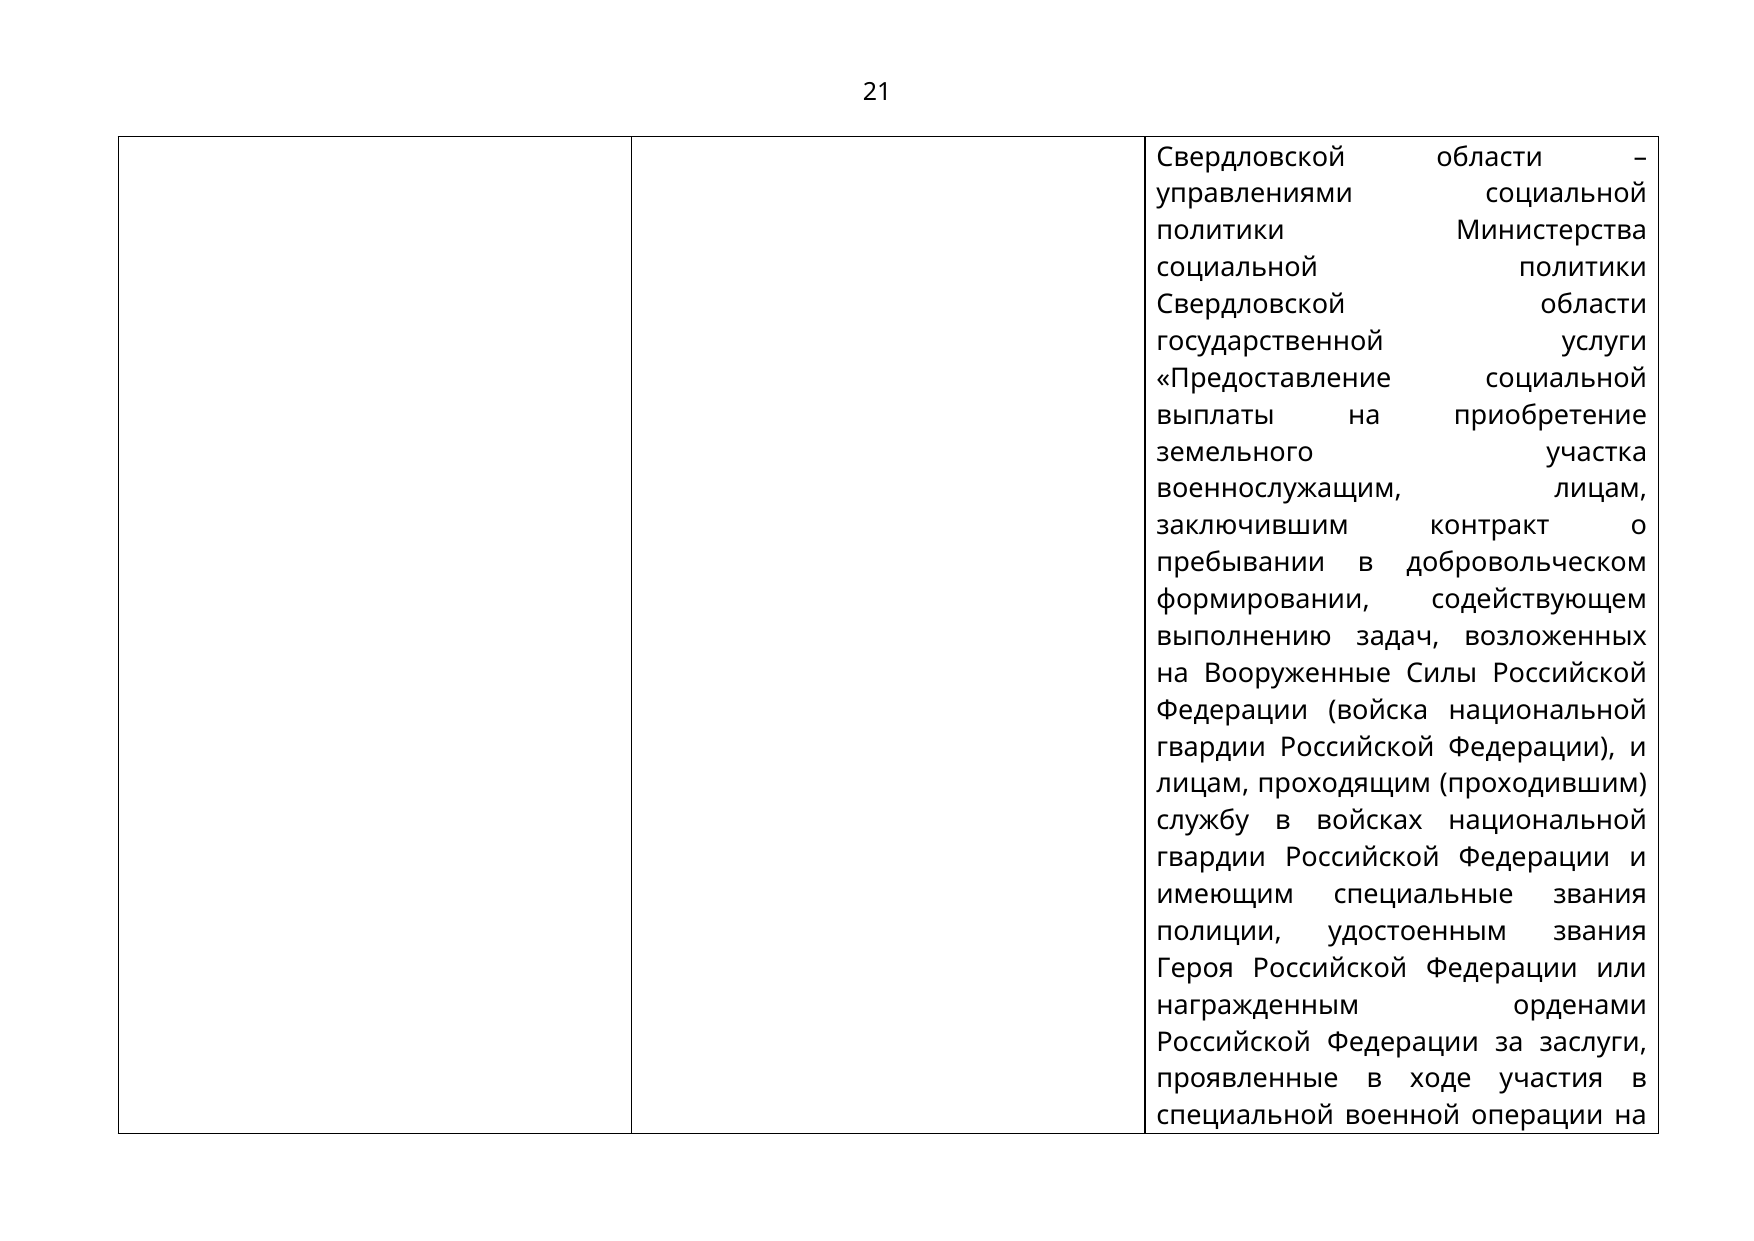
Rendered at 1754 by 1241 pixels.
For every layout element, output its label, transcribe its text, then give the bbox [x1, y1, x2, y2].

table_cell [119, 137, 631, 1133]
table_cell [632, 137, 1144, 1133]
table_cell Свердловской области – управлениями социальной политики Министерства социальной политики Свердловской области государственной услуги «Предоставление социальной выплаты на приобретение земельного участка военнослужащим, лицам, заключившим контракт о пребывании в добровольческом формировании, содействующем выполнению задач, возложенных на Вооруженные Силы Российской Федерации (войска национальной гвардии Российской Федерации), и лицам, проходящим (проходившим) службу в войсках национальной гвардии Российской Федерации и имеющим специальные звания полиции, удостоенным звания Героя Российской Федерации или награжденным орденами Российской Федерации за заслуги, проявленные в ходе участия в специальной военной операции на [1146, 137, 1658, 1133]
